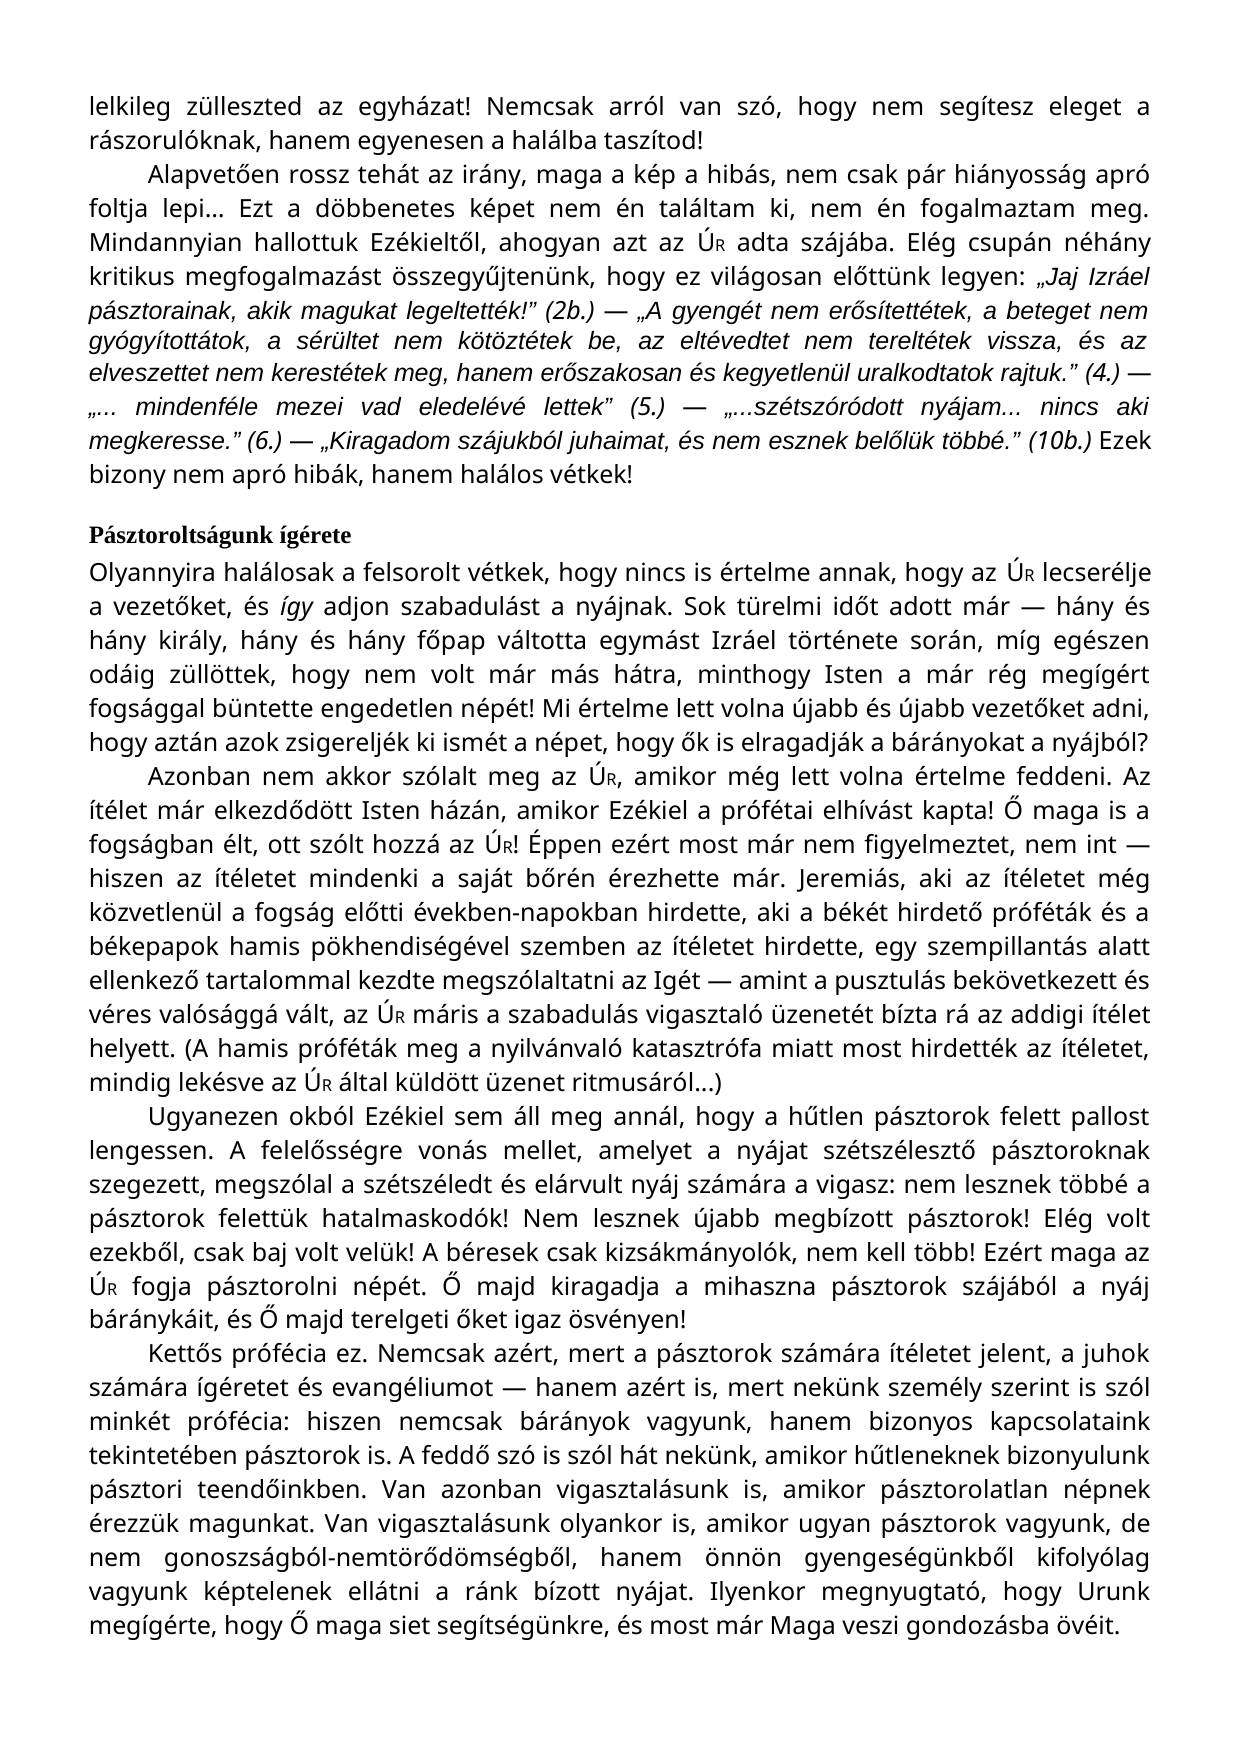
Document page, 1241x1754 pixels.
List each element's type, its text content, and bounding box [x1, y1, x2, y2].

text Kettős prófécia ez. Nemcsak azért, mert a pásztorok számára ítéletet jelent, a juhok számára ígéretet és evangéliumot — hanem azért is, mert nekünk személy szerint is szól minkét prófécia: hiszen nemcsak bárányok vagyunk, hanem bizonyos kapcsolataink tekintetében pásztorok is. A feddő szó is szól hát nekünk, amikor hűtleneknek bizonyulunk pásztori teendőinkben. Van azonban vigasztalásunk is, amikor pásztorolatlan népnek érezzük magunkat. Van vigasztalásunk olyankor is, amikor ugyan pásztorok vagyunk, de nem gonoszságból-nemtörődömségből, hanem önnön gyengeségünkből kifolyólag vagyunk képtelenek ellátni a ránk bízott nyájat. Ilyenkor megnyugtató, hogy Urunk megígérte, hogy Ő maga siet segítségünkre, és most már Maga veszi gondozásba övéit. [88, 1336, 1152, 1642]
text Olyannyira halálosak a felsorolt vétkek, hogy nincs is értelme annak, hogy az Úr lecserélje a vezetőket, és így adjon szabadulást a nyájnak. Sok türelmi időt adott már — hány és hány király, hány és hány főpap váltotta egymást Izráel története során, míg egészen odáig züllöttek, hogy nem volt már más hátra, minthogy Isten a már rég megígért fogsággal büntette engedetlen népét! Mi értelme lett volna újabb és újabb vezetőket adni, hogy aztán azok zsigereljék ki ismét a népet, hogy ők is elragadják a bárányokat a nyájból? [88, 555, 1152, 759]
subtitle Pásztoroltságunk ígérete [88, 520, 1152, 549]
text Alapvetően rossz tehát az irány, maga a kép a hibás, nem csak pár hiányosság apró foltja lepi… Ezt a döbbenetes képet nem én találtam ki, nem én fogalmaztam meg. Mindannyian hallottuk Ezékieltől, ahogyan azt az Úr adta szájába. Elég csupán néhány kritikus megfogalmazást összegyűjtenünk, hogy ez világosan előttünk legyen: „Jaj Izráel pásztorainak, akik magukat legeltették!” (2b.) — „A gyengét nem erősítettétek, a beteget nem gyógyítottátok, a sérültet nem kötöztétek be, az eltévedtet nem tereltétek vissza, és az elveszettet nem kerestétek meg, hanem erőszakosan és kegyetlenül uralkodtatok rajtuk.” (4.) — „... mindenféle mezei vad eledelévé lettek” (5.) — „...szétszóródott nyájam... nincs aki megkeresse.” (6.) — „Kiragadom szájukból juhaimat, és nem esznek belőlük többé.” (10b.) Ezek bizony nem apró hibák, hanem halálos vétkek! [88, 156, 1152, 491]
text Ugyanezen okból Ezékiel sem áll meg annál, hogy a hűtlen pásztorok felett pallost lengessen. A felelősségre vonás mellet, amelyet a nyájat szétszélesztő pásztoroknak szegezett, megszólal a szétszéledt és elárvult nyáj számára a vigasz: nem lesznek többé a pásztorok felettük hatalmaskodók! Nem lesznek újabb megbízott pásztorok! Elég volt ezekből, csak baj volt velük! A béresek csak kizsákmányolók, nem kell több! Ezért maga az Úr fogja pásztorolni népét. Ő majd kiragadja a mihaszna pásztorok szájából a nyáj báránykáit, és Ő majd terelgeti őket igaz ösvényen! [88, 1098, 1152, 1336]
text Azonban nem akkor szólalt meg az Úr, amikor még lett volna értelme feddeni. Az ítélet már elkezdődött Isten házán, amikor Ezékiel a prófétai elhívást kapta! Ő maga is a fogságban élt, ott szólt hozzá az Úr! Éppen ezért most már nem figyelmeztet, nem int — hiszen az ítéletet mindenki a saját bőrén érezhette már. Jeremiás, aki az ítéletet még közvetlenül a fogság előtti években-napokban hirdette, aki a békét hirdető próféták és a békepapok hamis pökhendiségével szemben az ítéletet hirdette, egy szempillantás alatt ellenkező tartalommal kezdte megszólaltatni az Igét — amint a pusztulás bekövetkezett és véres valósággá vált, az Úr máris a szabadulás vigasztaló üzenetét bízta rá az addigi ítélet helyett. (A hamis próféták meg a nyilvánvaló katasztrófa miatt most hirdették az ítéletet, mindig lekésve az Úr által küldött üzenet ritmusáról...) [88, 759, 1152, 1098]
text lelkileg zülleszted az egyházat! Nemcsak arról van szó, hogy nem segítesz eleget a rászorulóknak, hanem egyenesen a halálba taszítod! [88, 88, 1152, 156]
